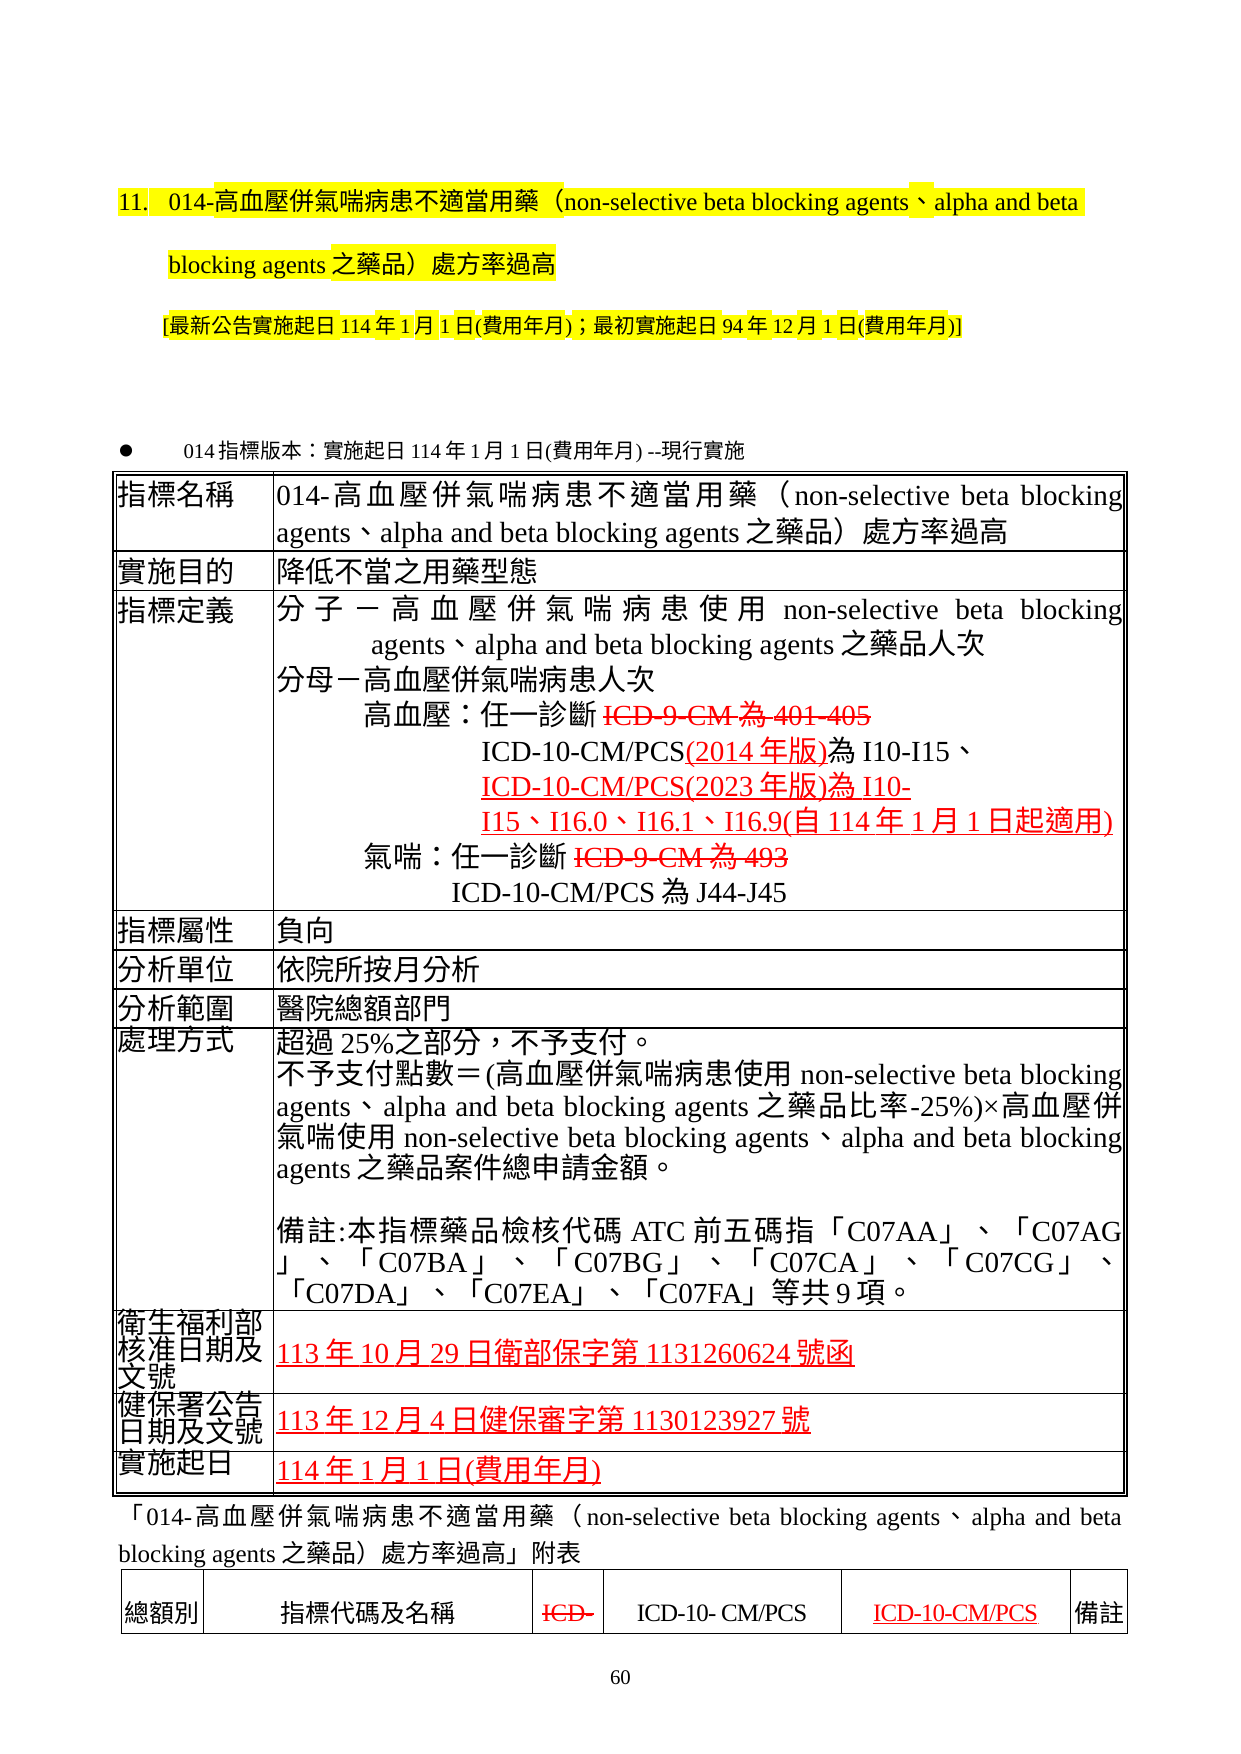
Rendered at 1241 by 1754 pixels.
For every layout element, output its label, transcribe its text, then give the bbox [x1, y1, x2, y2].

table_cell 依院所按月分析 [274, 951, 1123, 988]
table_cell 實施目的 [117, 552, 273, 589]
table_cell 醫院總額部門 [274, 990, 1123, 1027]
table_cell 降低不當之用藥型態 [274, 552, 1123, 589]
table_header ICD- [533, 1570, 603, 1633]
table_header 指標代碼及名稱 [204, 1570, 532, 1633]
table_cell 分析範圍 [117, 990, 273, 1027]
table_cell 分析單位 [117, 951, 273, 988]
table_cell 分子－高血壓併氣喘病患使用non-selective beta blocking agents、alpha and beta blocking agents之藥品人次 分母－高血壓併氣喘病患人次 高血壓：任一診斷ICD-9-CM為401-405 ICD-10-CM/PCS(2014年版)為I10-I15、 ICD-10-CM/PCS(2023年版)為I10-I15、I16.0、I16.1、I16.9(自114年1月1日起適用) 氣喘：任一診斷ICD-9-CM為493 ICD-10-CM/PCS為J44-J45 [274, 591, 1123, 910]
table_cell 衛生福利部核准日期及文號 [117, 1311, 273, 1393]
table_header 014-高血壓併氣喘病患不適當用藥（non-selective beta blocking agents、alpha and beta blocking agents之藥品）處方率過高 [274, 476, 1123, 550]
table_cell 負向 [274, 911, 1123, 949]
table_cell 114年1月1日(費用年月) [274, 1452, 1123, 1492]
table_header 備註 [1071, 1570, 1127, 1633]
list 014指標版本：實施起日114年1月1日(費用年月) --現行實施 [118, 408, 1122, 471]
table_cell 實施起日 [117, 1452, 273, 1492]
table_header ICD-10-CM/PCS [842, 1570, 1070, 1633]
table_header ICD-10- CM/PCS [604, 1570, 841, 1633]
table_header 總額別 [122, 1570, 203, 1633]
table_header 指標名稱 [117, 476, 273, 550]
subtitle 014-高血壓併氣喘病患不適當用藥（non-selective beta blocking agents、alpha and beta blocking agents之藥品）處方率過高 [118, 158, 1122, 283]
text 「014-高血壓併氣喘病患不適當用藥（non-selective beta blocking agents、alpha and beta blocking agents之藥品）處方率過高」附表 [118, 1497, 1122, 1569]
table_cell 113年10月29日衛部保字第1131260624號函 [274, 1311, 1123, 1393]
table_cell 113年12月4日健保審字第1130123927號 [274, 1394, 1123, 1451]
table_cell 指標定義 [117, 591, 273, 910]
text [最新公告實施起日114年1月1日(費用年月)；最初實施起日94年12月1日(費用年月)] [162, 283, 1122, 346]
table_cell 指標屬性 [117, 911, 273, 949]
table_cell 處理方式 [117, 1029, 273, 1310]
table_cell 健保署公告日期及文號 [117, 1394, 273, 1451]
table_cell 超過25%之部分，不予支付。 不予支付點數＝(高血壓併氣喘病患使用non-selective beta blocking agents、alpha and beta blocking agents之藥品比率-25%)×高血壓併氣喘使用non-selective beta blocking agents、alpha and beta blocking agents之藥品案件總申請金額。 備註:本指標藥品檢核代碼ATC前五碼指「C07AA」、「C07AG 」、「C07BA」、「C07BG」、「C07CA」、「C07CG」、「C07DA」、「C07EA」、「C07FA」等共9項。 [274, 1029, 1123, 1310]
